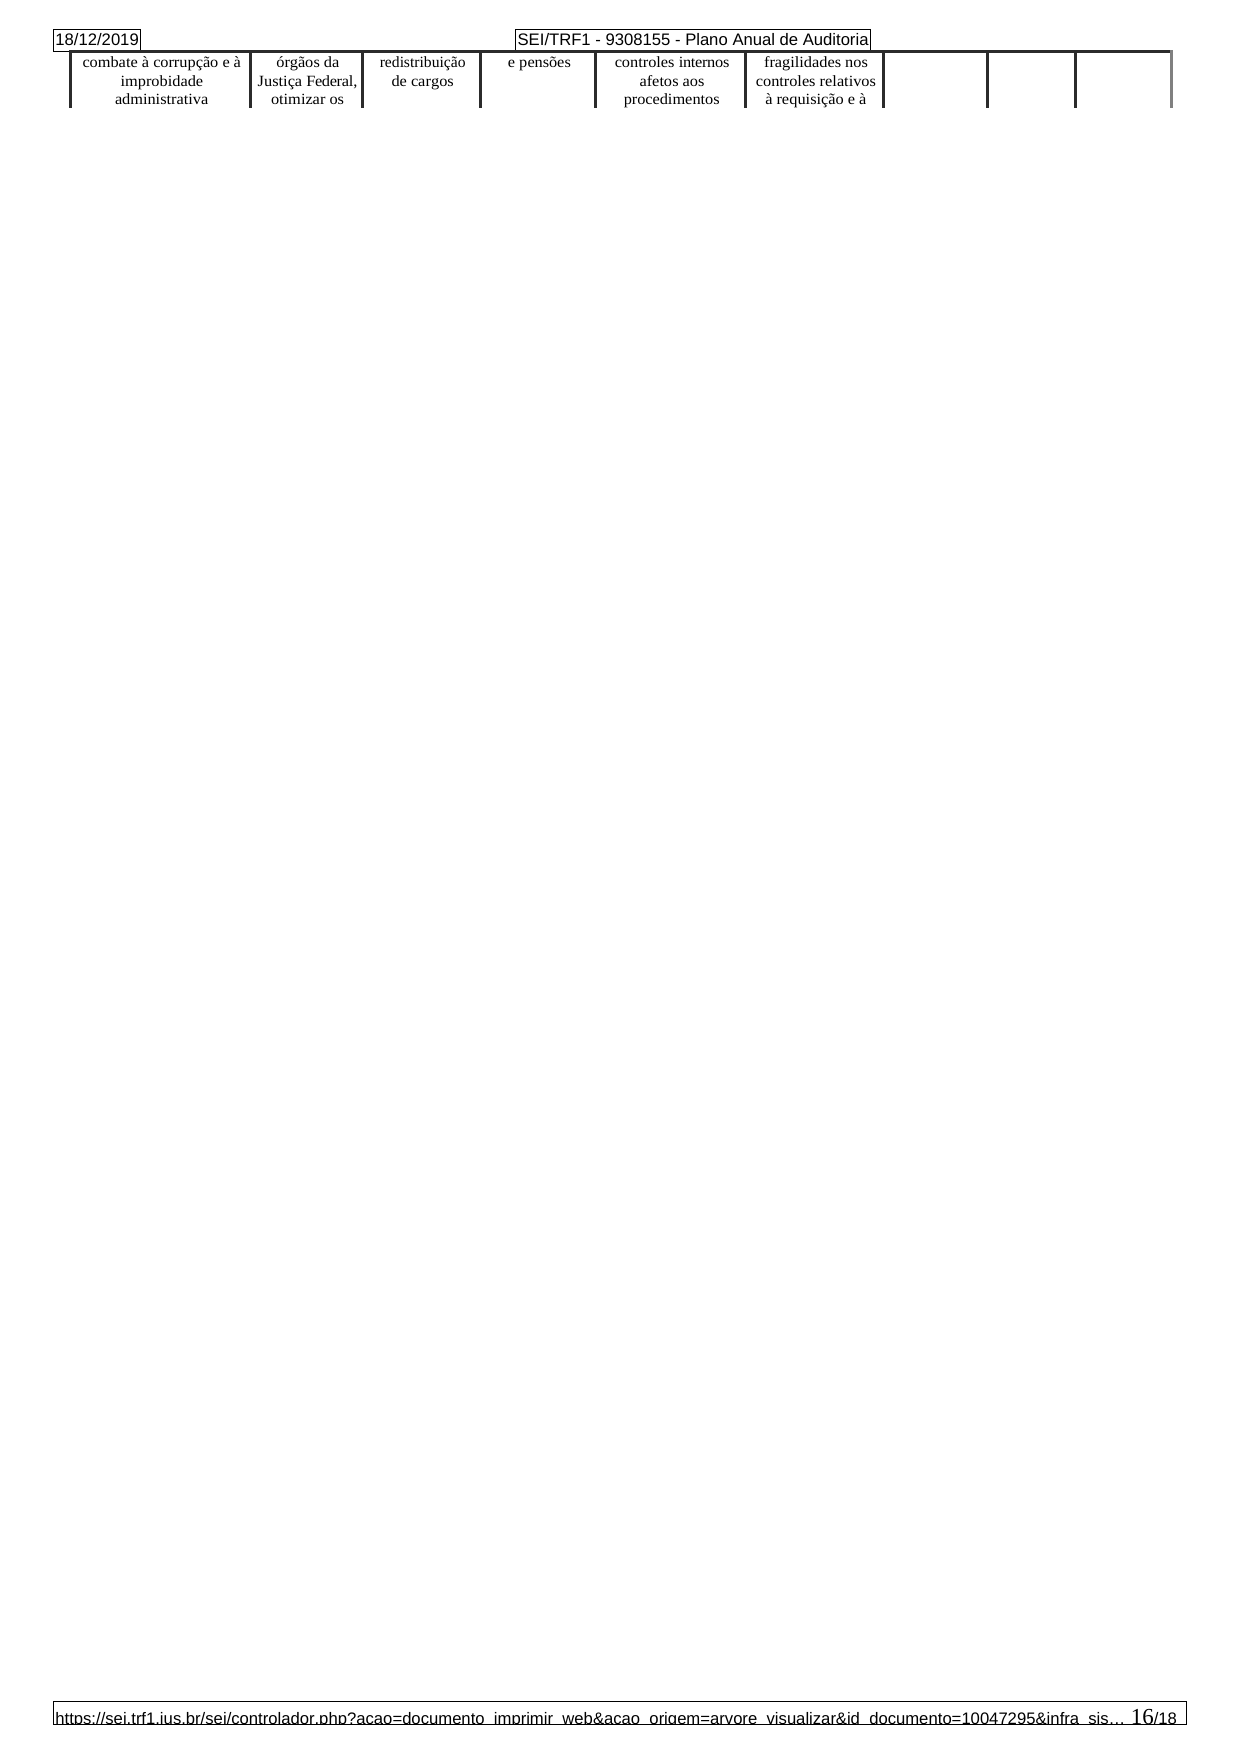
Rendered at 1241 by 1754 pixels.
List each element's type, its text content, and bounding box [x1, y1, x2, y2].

table_cell [885, 53, 986, 108]
table_cell fragilidades nos controles relativos à requisição e à [747, 53, 882, 108]
table_cell e pensões [482, 53, 594, 108]
table_cell [1077, 53, 1170, 108]
table_cell órgãos da Justiça Federal, otimizar os [252, 53, 361, 108]
table_cell combate à corrupção e à improbidade administrativa [72, 53, 249, 108]
table_cell redistribuição de cargos [364, 53, 479, 108]
table_cell [989, 53, 1074, 108]
table_cell controles internos afetos aos procedimentos [597, 53, 744, 108]
